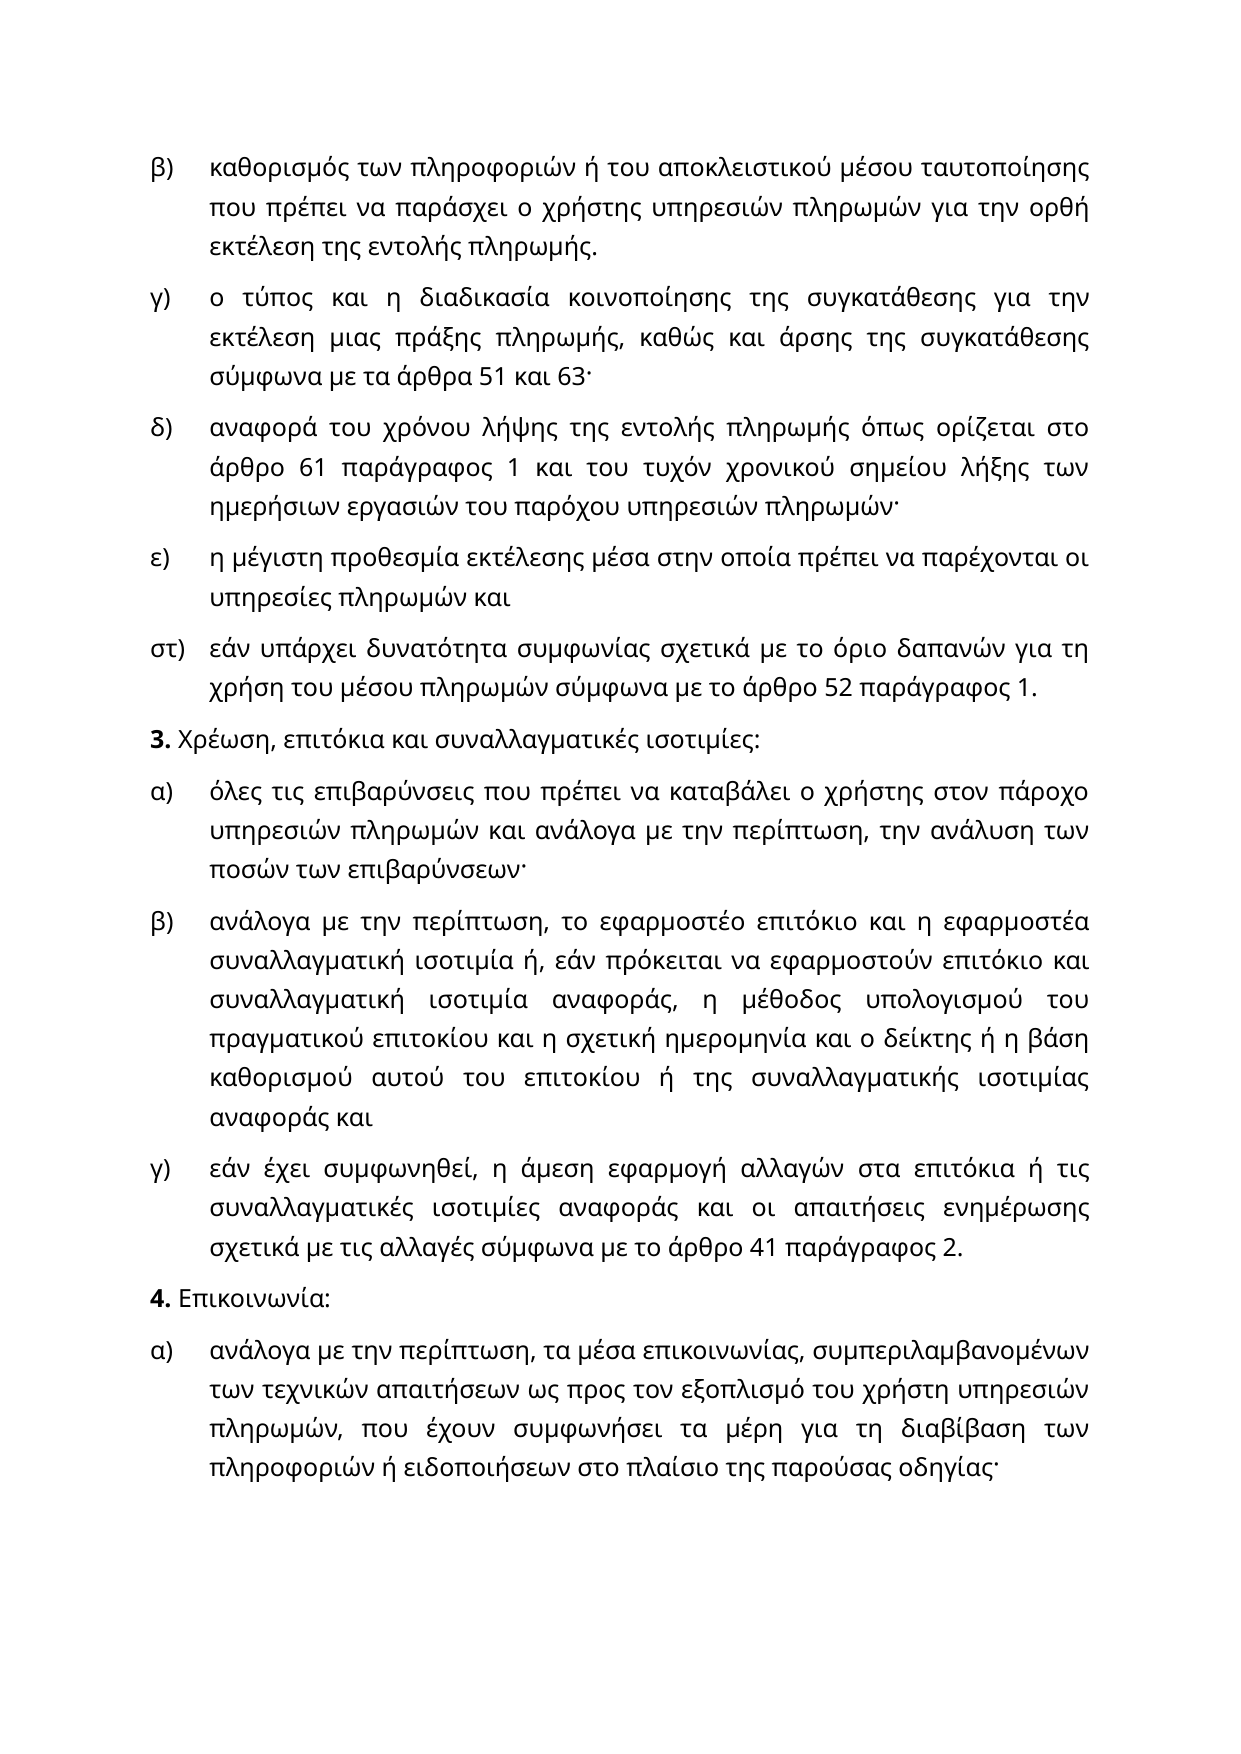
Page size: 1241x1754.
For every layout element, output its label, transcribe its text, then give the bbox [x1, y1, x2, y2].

list α) όλες τις επιβαρύνσεις που πρέπει να καταβάλει ο χρήστης στον πάροχο υπηρεσιών πληρωμών και ανάλογα με την περίπτωση, την ανάλυση των ποσών των επιβαρύνσεων· [150, 773, 1090, 886]
list α) ανάλογα με την περίπτωση, τα μέσα επικοινωνίας, συμπεριλαμβανομένων των τεχνικών απαιτήσεων ως προς τον εξοπλισμό του χρήστη υπηρεσιών πληρωμών, που έχουν συμφωνήσει τα μέρη για τη διαβίβαση των πληροφοριών ή ειδοποιήσεων στο πλαίσιο της παρούσας οδηγίας· [150, 1332, 1090, 1484]
list γ) εάν έχει συμφωνηθεί, η άμεση εφαρμογή αλλαγών στα επιτόκια ή τις συναλλαγματικές ισοτιμίες αναφοράς και οι απαιτήσεις ενημέρωσης σχετικά με τις αλλαγές σύμφωνα με το άρθρο 41 παράγραφος 2. [150, 1151, 1090, 1263]
list δ) αναφορά του χρόνου λήψης της εντολής πληρωμής όπως ορίζεται στο άρθρο 61 παράγραφος 1 και του τυχόν χρονικού σημείου λήξης των ημερήσιων εργασιών του παρόχου υπηρεσιών πληρωμών· [150, 410, 1090, 522]
list β) ανάλογα με την περίπτωση, το εφαρμοστέο επιτόκιο και η εφαρμοστέα συναλλαγματική ισοτιμία ή, εάν πρόκειται να εφαρμοστούν επιτόκιο και συναλλαγματική ισοτιμία αναφοράς, η μέθοδος υπολογισμού του πραγματικού επιτοκίου και η σχετική ημερομηνία και ο δείκτης ή η βάση καθορισμού αυτού του επιτοκίου ή της συναλλαγματικής ισοτιμίας αναφοράς και [150, 903, 1090, 1133]
list γ) ο τύπος και η διαδικασία κοινοποίησης της συγκατάθεσης για την εκτέλεση μιας πράξης πληρωμής, καθώς και άρσης της συγκατάθεσης σύμφωνα με τα άρθρα 51 και 63· [150, 280, 1090, 392]
text 4. Επικοινωνία: [150, 1281, 1090, 1315]
text 3. Χρέωση, επιτόκια και συναλλαγματικές ισοτιμίες: [150, 722, 1090, 756]
list β) καθορισμός των πληροφοριών ή του αποκλειστικού μέσου ταυτοποίησης που πρέπει να παράσχει ο χρήστης υπηρεσιών πληρωμών για την ορθή εκτέλεση της εντολής πληρωμής. [150, 150, 1090, 262]
list ε) η μέγιστη προθεσμία εκτέλεσης μέσα στην οποία πρέπει να παρέχονται οι υπηρεσίες πληρωμών και [150, 540, 1090, 613]
list στ) εάν υπάρχει δυνατότητα συμφωνίας σχετικά με το όριο δαπανών για τη χρήση του μέσου πληρωμών σύμφωνα με το άρθρο 52 παράγραφος 1. [150, 631, 1090, 704]
